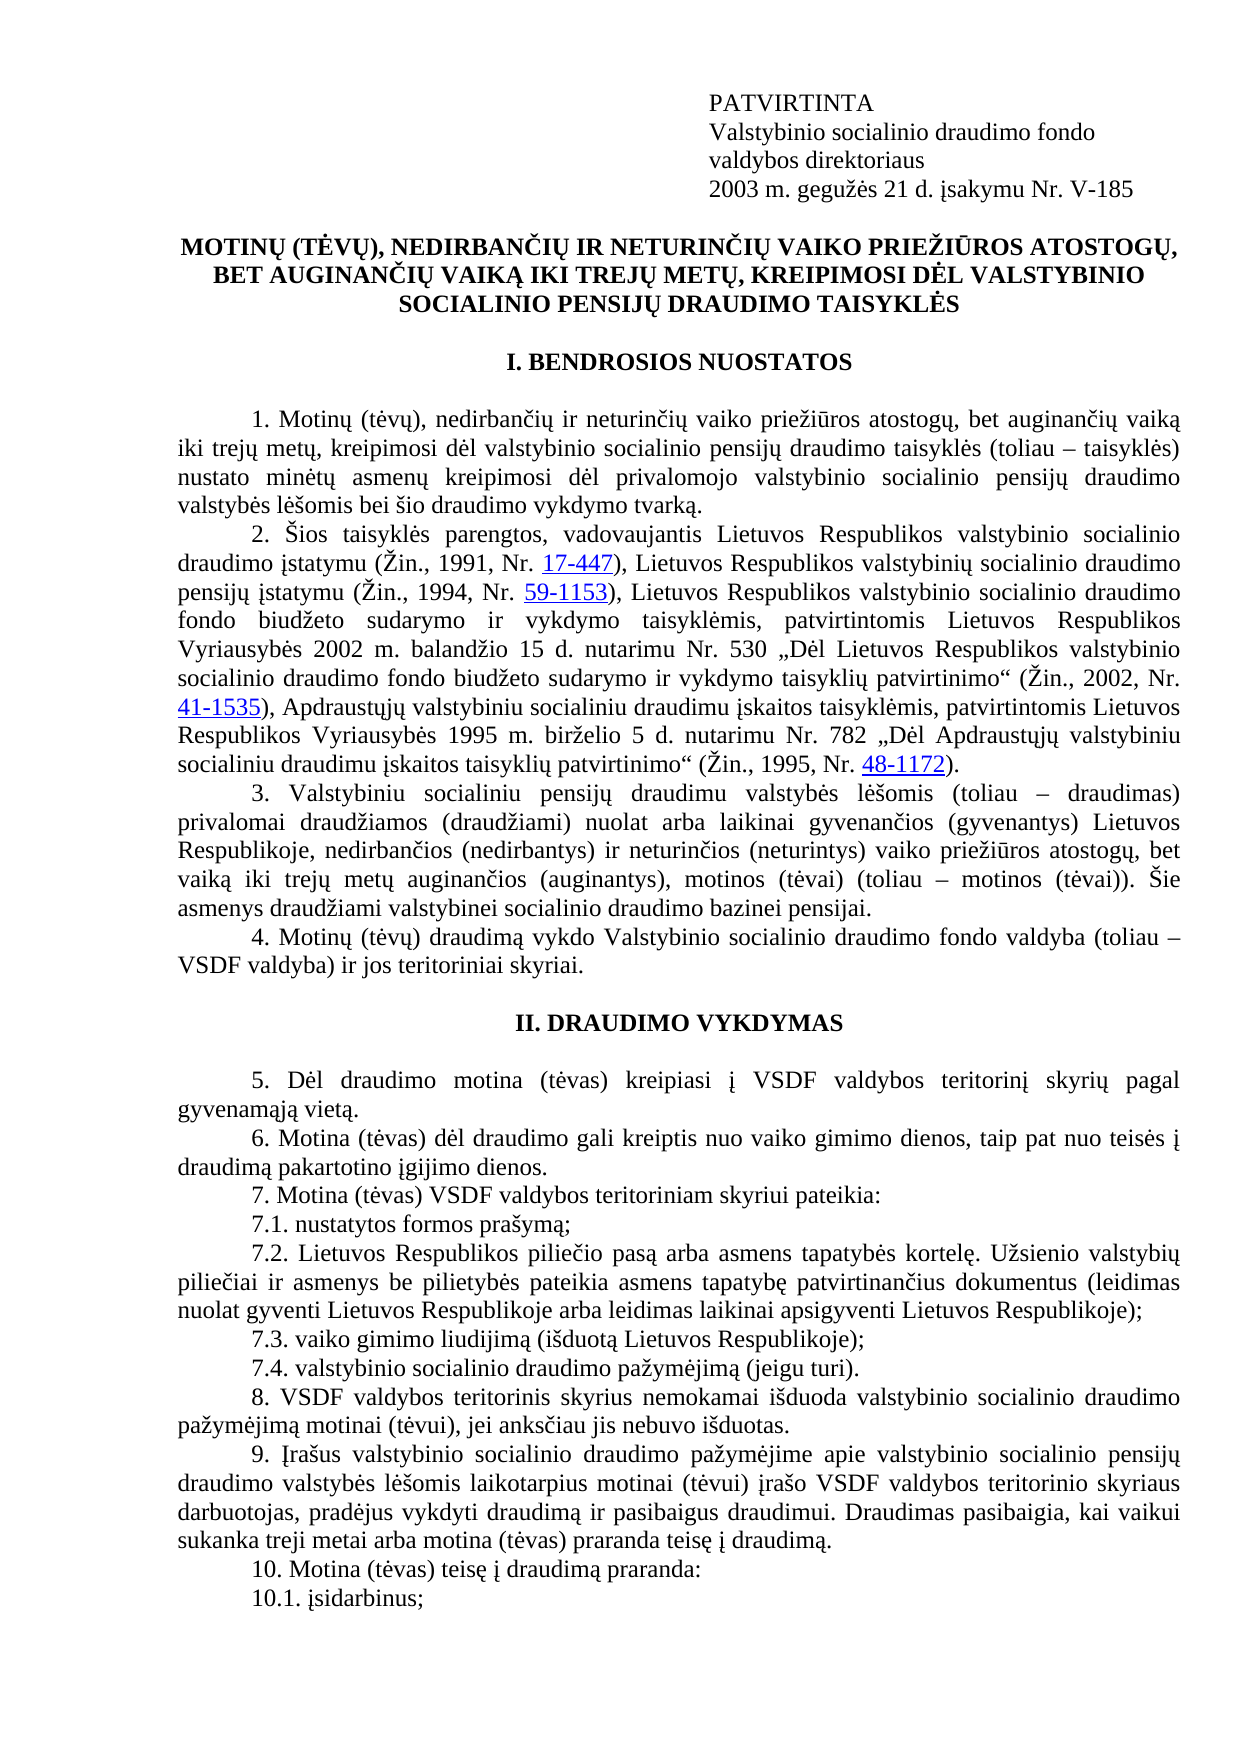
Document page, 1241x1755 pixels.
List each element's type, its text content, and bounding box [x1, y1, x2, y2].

text I. BENDROSIOS NUOSTATOS [177, 347, 1181, 375]
text 10.1. įsidarbinus; [177, 1583, 1181, 1612]
text 10. Motina (tėvas) teisę į draudimą praranda: [177, 1554, 1181, 1583]
text 7.3. vaiko gimimo liudijimą (išduotą Lietuvos Respublikoje); [177, 1324, 1181, 1353]
text MOTINŲ (TĖVŲ), NEDIRBANČIŲ IR NETURINČIŲ VAIKO PRIEŽIŪROS ATOSTOGŲ, BET AUGINANČIŲ VAIKĄ IKI TREJŲ METŲ, KREIPIMOSI DĖL VALSTYBINIO SOCIALINIO PENSIJŲ DRAUDIMO TAISYKLĖS [177, 232, 1181, 318]
text 6. Motina (tėvas) dėl draudimo gali kreiptis nuo vaiko gimimo dienos, taip pat nuo teisės į draudimą pakartotino įgijimo dienos. [177, 1123, 1181, 1180]
text 7.4. valstybinio socialinio draudimo pažymėjimą (jeigu turi). [177, 1353, 1181, 1382]
text 5. Dėl draudimo motina (tėvas) kreipiasi į VSDF valdybos teritorinį skyrių pagal gyvenamąją vietą. [177, 1065, 1181, 1123]
text 1. Motinų (tėvų), nedirbančių ir neturinčių vaiko priežiūros atostogų, bet auginančių vaiką iki trejų metų, kreipimosi dėl valstybinio socialinio pensijų draudimo taisyklės (toliau – taisyklės) nustato minėtų asmenų kreipimosi dėl privalomojo valstybinio socialinio pensijų draudimo valstybės lėšomis bei šio draudimo vykdymo tvarką. [177, 404, 1181, 519]
text 3. Valstybiniu socialiniu pensijų draudimu valstybės lėšomis (toliau – draudimas) privalomai draudžiamos (draudžiami) nuolat arba laikinai gyvenančios (gyvenantys) Lietuvos Respublikoje, nedirbančios (nedirbantys) ir neturinčios (neturintys) vaiko priežiūros atostogų, bet vaiką iki trejų metų auginančios (auginantys), motinos (tėvai) (toliau – motinos (tėvai)). Šie asmenys draudžiami valstybinei socialinio draudimo bazinei pensijai. [177, 778, 1181, 922]
text Valstybinio socialinio draudimo fondo [177, 117, 1181, 145]
text 7. Motina (tėvas) VSDF valdybos teritoriniam skyriui pateikia: [177, 1180, 1181, 1209]
text 8. VSDF valdybos teritorinis skyrius nemokamai išduoda valstybinio socialinio draudimo pažymėjimą motinai (tėvui), jei anksčiau jis nebuvo išduotas. [177, 1382, 1181, 1439]
text 9. Įrašus valstybinio socialinio draudimo pažymėjime apie valstybinio socialinio pensijų draudimo valstybės lėšomis laikotarpius motinai (tėvui) įrašo VSDF valdybos teritorinio skyriaus darbuotojas, pradėjus vykdyti draudimą ir pasibaigus draudimui. Draudimas pasibaigia, kai vaikui sukanka treji metai arba motina (tėvas) praranda teisę į draudimą. [177, 1439, 1181, 1554]
text 2003 m. gegužės 21 d. įsakymu Nr. V-185 [177, 174, 1181, 203]
text II. DRAUDIMO VYKDYMAS [177, 1008, 1181, 1037]
text 7.1. nustatytos formos prašymą; [177, 1209, 1181, 1238]
text PATVIRTINTA [177, 88, 1181, 117]
text valdybos direktoriaus [177, 145, 1181, 174]
text 2. Šios taisyklės parengtos, vadovaujantis Lietuvos Respublikos valstybinio socialinio draudimo įstatymu (Žin., 1991, Nr. 17-447), Lietuvos Respublikos valstybinių socialinio draudimo pensijų įstatymu (Žin., 1994, Nr. 59-1153), Lietuvos Respublikos valstybinio socialinio draudimo fondo biudžeto sudarymo ir vykdymo taisyklėmis, patvirtintomis Lietuvos Respublikos Vyriausybės 2002 m. balandžio 15 d. nutarimu Nr. 530 „Dėl Lietuvos Respublikos valstybinio socialinio draudimo fondo biudžeto sudarymo ir vykdymo taisyklių patvirtinimo“ (Žin., 2002, Nr. 41-1535), Apdraustųjų valstybiniu socialiniu draudimu įskaitos taisyklėmis, patvirtintomis Lietuvos Respublikos Vyriausybės 1995 m. birželio 5 d. nutarimu Nr. 782 „Dėl Apdraustųjų valstybiniu socialiniu draudimu įskaitos taisyklių patvirtinimo“ (Žin., 1995, Nr. 48-1172). [177, 519, 1181, 778]
text 4. Motinų (tėvų) draudimą vykdo Valstybinio socialinio draudimo fondo valdyba (toliau – VSDF valdyba) ir jos teritoriniai skyriai. [177, 922, 1181, 979]
text 7.2. Lietuvos Respublikos piliečio pasą arba asmens tapatybės kortelę. Užsienio valstybių piliečiai ir asmenys be pilietybės pateikia asmens tapatybę patvirtinančius dokumentus (leidimas nuolat gyventi Lietuvos Respublikoje arba leidimas laikinai apsigyventi Lietuvos Respublikoje); [177, 1238, 1181, 1324]
